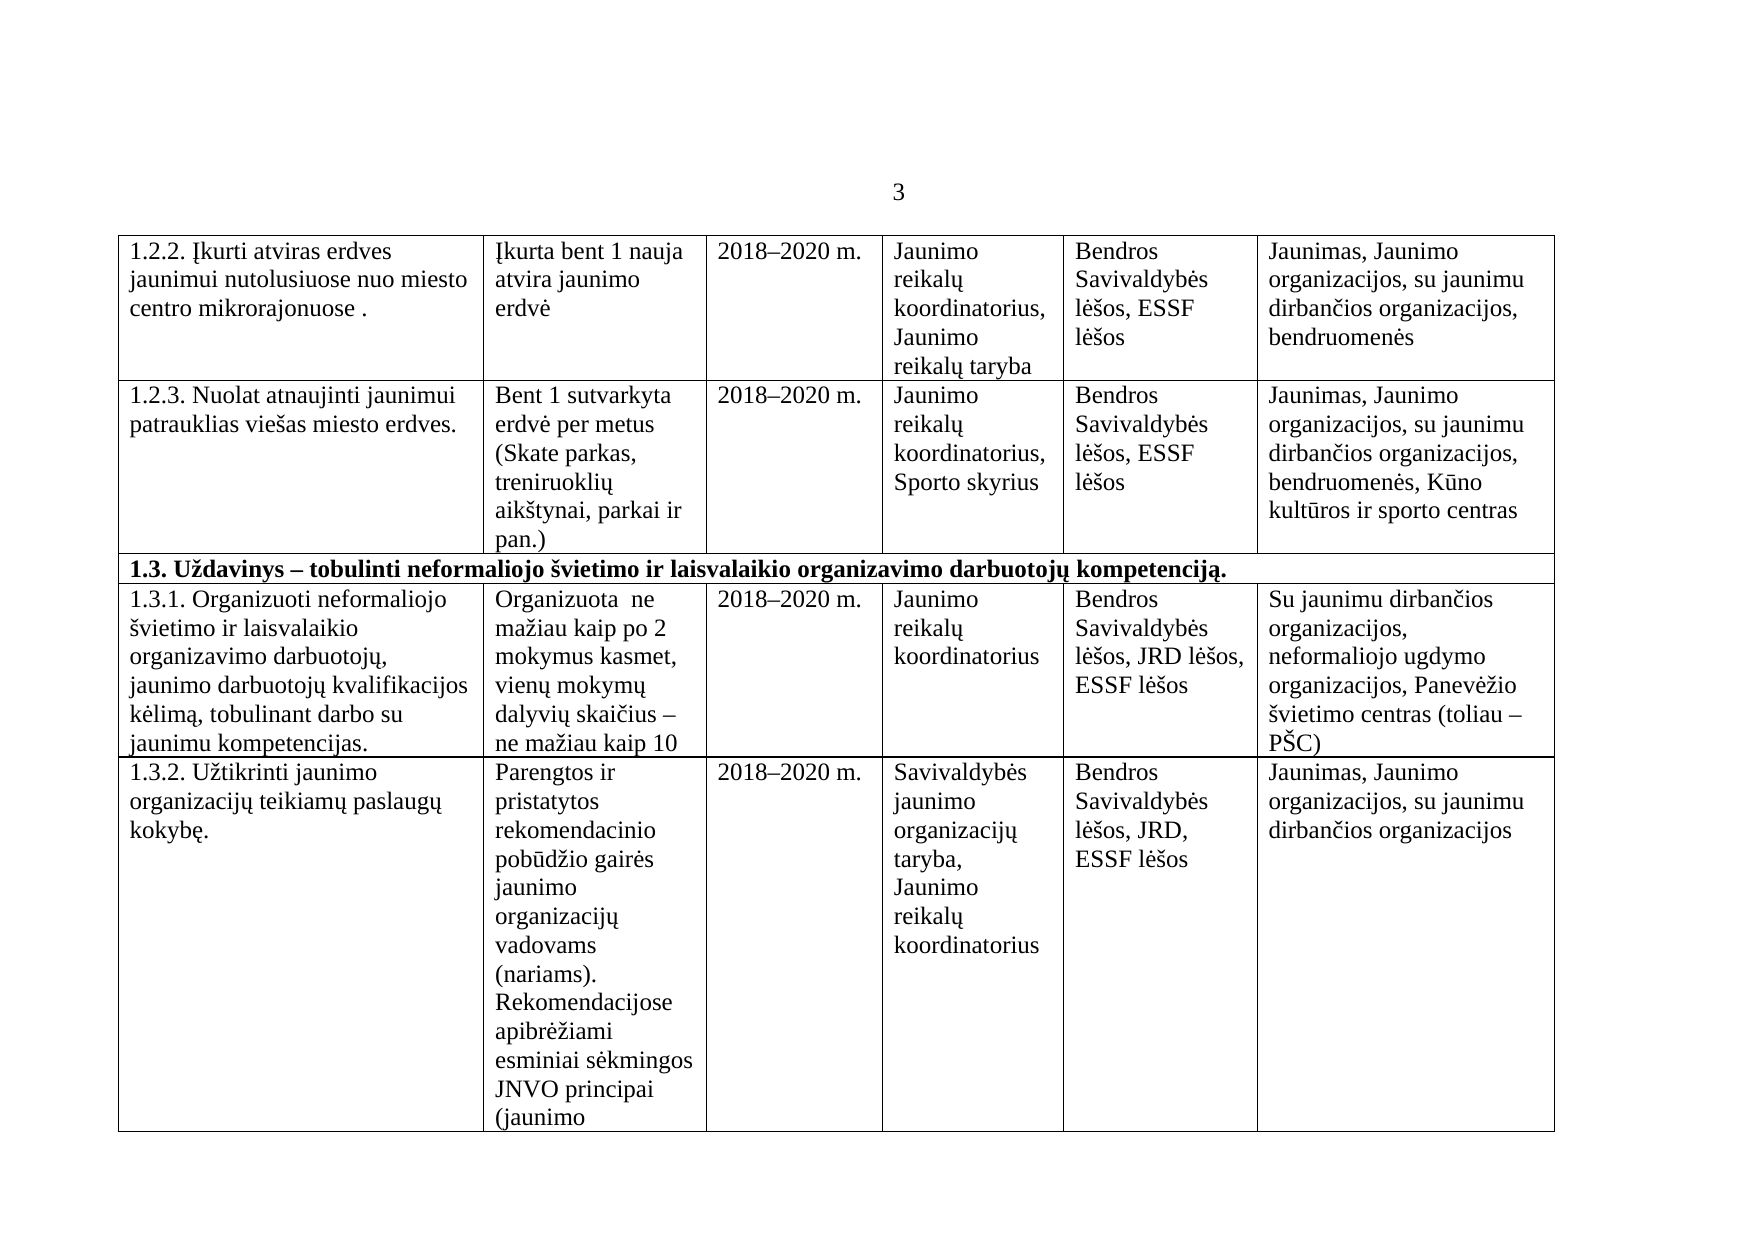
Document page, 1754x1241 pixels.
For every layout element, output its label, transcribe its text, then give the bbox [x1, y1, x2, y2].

table_cell 2018–2020 m. [707, 381, 882, 553]
table_cell Jaunimas, Jaunimo organizacijos, su jaunimu dirbančios organizacijos, bendruomenės [1258, 236, 1554, 379]
table_cell Bendros Savivaldybės lėšos, JRD, ESSF lėšos [1064, 758, 1257, 1131]
table_cell Su jaunimu dirbančios organizacijos, neformaliojo ugdymo organizacijos, Panevėžio švietimo centras (toliau – PŠC) [1258, 584, 1554, 756]
table_cell 2018–2020 m. [707, 758, 882, 1131]
table_cell 1.3.2. Užtikrinti jaunimo organizacijų teikiamų paslaugų kokybę. [119, 758, 483, 1131]
table_cell 2018–2020 m. [707, 236, 882, 379]
table_cell Jaunimas, Jaunimo organizacijos, su jaunimu dirbančios organizacijos, bendruomenės, Kūno kultūros ir sporto centras [1258, 381, 1554, 553]
table_cell 1.2.3. Nuolat atnaujinti jaunimui patrauklias viešas miesto erdves. [119, 381, 483, 553]
table_cell Įkurta bent 1 nauja atvira jaunimo erdvė [484, 236, 706, 379]
table_cell 2018–2020 m. [707, 584, 882, 756]
table_cell Jaunimo reikalų koordinatorius [883, 584, 1063, 756]
table_cell Bent 1 sutvarkyta erdvė per metus (Skate parkas, treniruoklių aikštynai, parkai ir pan.) [484, 381, 706, 553]
table_cell Jaunimo reikalų koordinatorius, Jaunimo reikalų taryba [883, 236, 1063, 379]
table_cell Organizuota ne mažiau kaip po 2 mokymus kasmet, vienų mokymų dalyvių skaičius – ne mažiau kaip 10 [484, 584, 706, 756]
table_cell 1.3. Uždavinys – tobulinti neformaliojo švietimo ir laisvalaikio organizavimo darbuotojų kompetenciją. [119, 554, 1554, 583]
table_cell 1.3.1. Organizuoti neformaliojo švietimo ir laisvalaikio organizavimo darbuotojų, jaunimo darbuotojų kvalifikacijos kėlimą, tobulinant darbo su jaunimu kompetencijas. [119, 584, 483, 756]
table_cell Parengtos ir pristatytos rekomendacinio pobūdžio gairės jaunimo organizacijų vadovams (nariams). Rekomendacijose apibrėžiami esminiai sėkmingos JNVO principai (jaunimo [484, 758, 706, 1131]
table_cell 1.2.2. Įkurti atviras erdves jaunimui nutolusiuose nuo miesto centro mikrorajonuose . [119, 236, 483, 379]
table_cell Jaunimas, Jaunimo organizacijos, su jaunimu dirbančios organizacijos [1258, 758, 1554, 1131]
table_cell Jaunimo reikalų koordinatorius, Sporto skyrius [883, 381, 1063, 553]
table_cell Savivaldybės jaunimo organizacijų taryba, Jaunimo reikalų koordinatorius [883, 758, 1063, 1131]
table_cell Bendros Savivaldybės lėšos, JRD lėšos, ESSF lėšos [1064, 584, 1257, 756]
table_cell Bendros Savivaldybės lėšos, ESSF lėšos [1064, 236, 1257, 379]
table_cell Bendros Savivaldybės lėšos, ESSF lėšos [1064, 381, 1257, 553]
